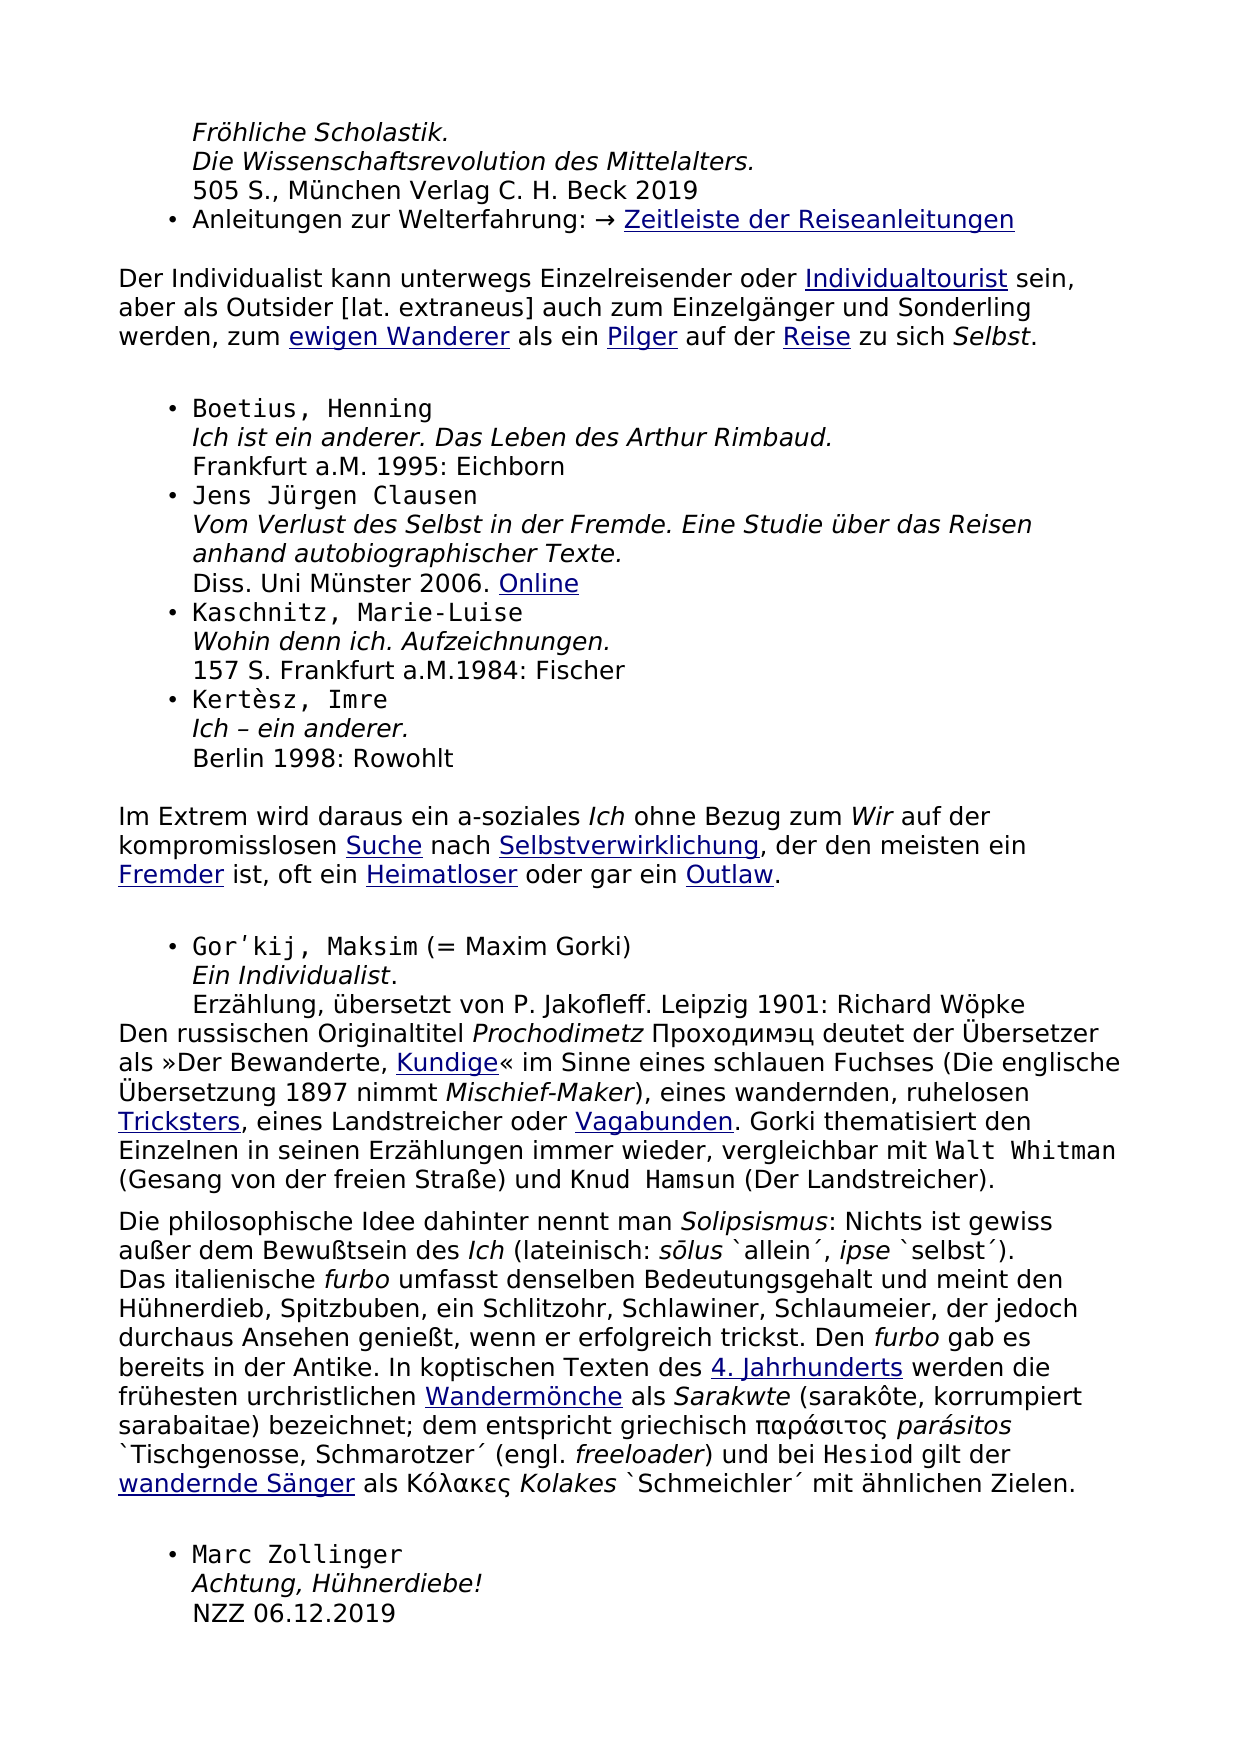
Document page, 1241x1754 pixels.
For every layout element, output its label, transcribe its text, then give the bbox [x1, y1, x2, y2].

list Fröhliche Scholastik. Die Wissenschaftsrevolution des Mittelalters. 505 S., München Verlag C. H. Beck 2019 [177, 118, 1122, 206]
list Anleitungen zur Welterfahrung: → Zeitleiste der Reiseanleitungen [177, 206, 1122, 235]
text Die philosophische Idee dahinter nennt man Solipsismus: Nichts ist gewiss außer dem Bewußtsein des Ich (lateinisch: sōlus `allein´, ipse `selbst´). Das italienische furbo umfasst denselben Bedeutungsgehalt und meint den Hühnerdieb, Spitzbuben, ein Schlitzohr, Schlawiner, Schlaumeier, der jedoch durchaus Ansehen genießt, wenn er erfolgreich trickst. Den furbo gab es bereits in der Antike. In koptischen Texten des 4. Jahrhunderts werden die frühesten urchristlichen Wandermönche als Sarakwte (sarakôte, korrumpiert sarabaitae) bezeichnet; dem entspricht griechisch παράσιτος parásitos `Tischgenosse, Schmarotzer´ (engl. freeloader) und bei Hesiod gilt der wandernde Sänger als Κόλακες Kolakes `Schmeichler´ mit ähnlichen Zielen. [118, 1207, 1122, 1498]
list Gorʹkij, Maksim (= Maxim Gorki) Ein Individualist. Erzählung, übersetzt von P. Jakofleff. Leipzig 1901: Richard Wöpke [177, 932, 1122, 1019]
text Im Extrem wird daraus ein a-soziales Ich ohne Bezug zum Wir auf der kompromisslosen Suche nach Selbstverwirklichung, der den meisten ein Fremder ist, oft ein Heimatloser oder gar ein Outlaw. [118, 802, 1122, 890]
list Kertèsz, Imre Ich – ein anderer. Berlin 1998: Rowohlt [177, 685, 1122, 773]
text Den russischen Originaltitel Prochodimetz Проходимэц deutet der Übersetzer als »Der Bewanderte, Kundige« im Sinne eines schlauen Fuchses (Die englische Übersetzung 1897 nimmt Mischief-Maker), eines wandernden, ruhelosen Tricksters, eines Landstreicher oder Vagabunden. Gorki thematisiert den Einzelnen in seinen Erzählungen immer wieder, vergleichbar mit Walt Whitman (Gesang von der freien Straße) und Knud Hamsun (Der Landstreicher). [118, 1019, 1122, 1194]
list Kaschnitz, Marie-Luise Wohin denn ich. Aufzeichnungen. 157 S. Frankfurt a.M.1984: Fischer [177, 598, 1122, 685]
list Jens Jürgen Clausen Vom Verlust des Selbst in der Fremde. Eine Studie über das Reisen anhand autobiographischer Texte. Diss. Uni Münster 2006. Online [177, 481, 1122, 598]
text Der Individualist kann unterwegs Einzelreisender oder Individualtourist sein, aber als Outsider [lat. extraneus] auch zum Einzelgänger und Sonderling werden, zum ewigen Wanderer als ein Pilger auf der Reise zu sich Selbst. [118, 264, 1122, 352]
list Marc Zollinger Achtung, Hühnerdiebe! NZZ 06.12.2019 [177, 1541, 1122, 1628]
list Boetius, Henning Ich ist ein anderer. Das Leben des Arthur Rimbaud. Frankfurt a.M. 1995: Eichborn [177, 394, 1122, 481]
